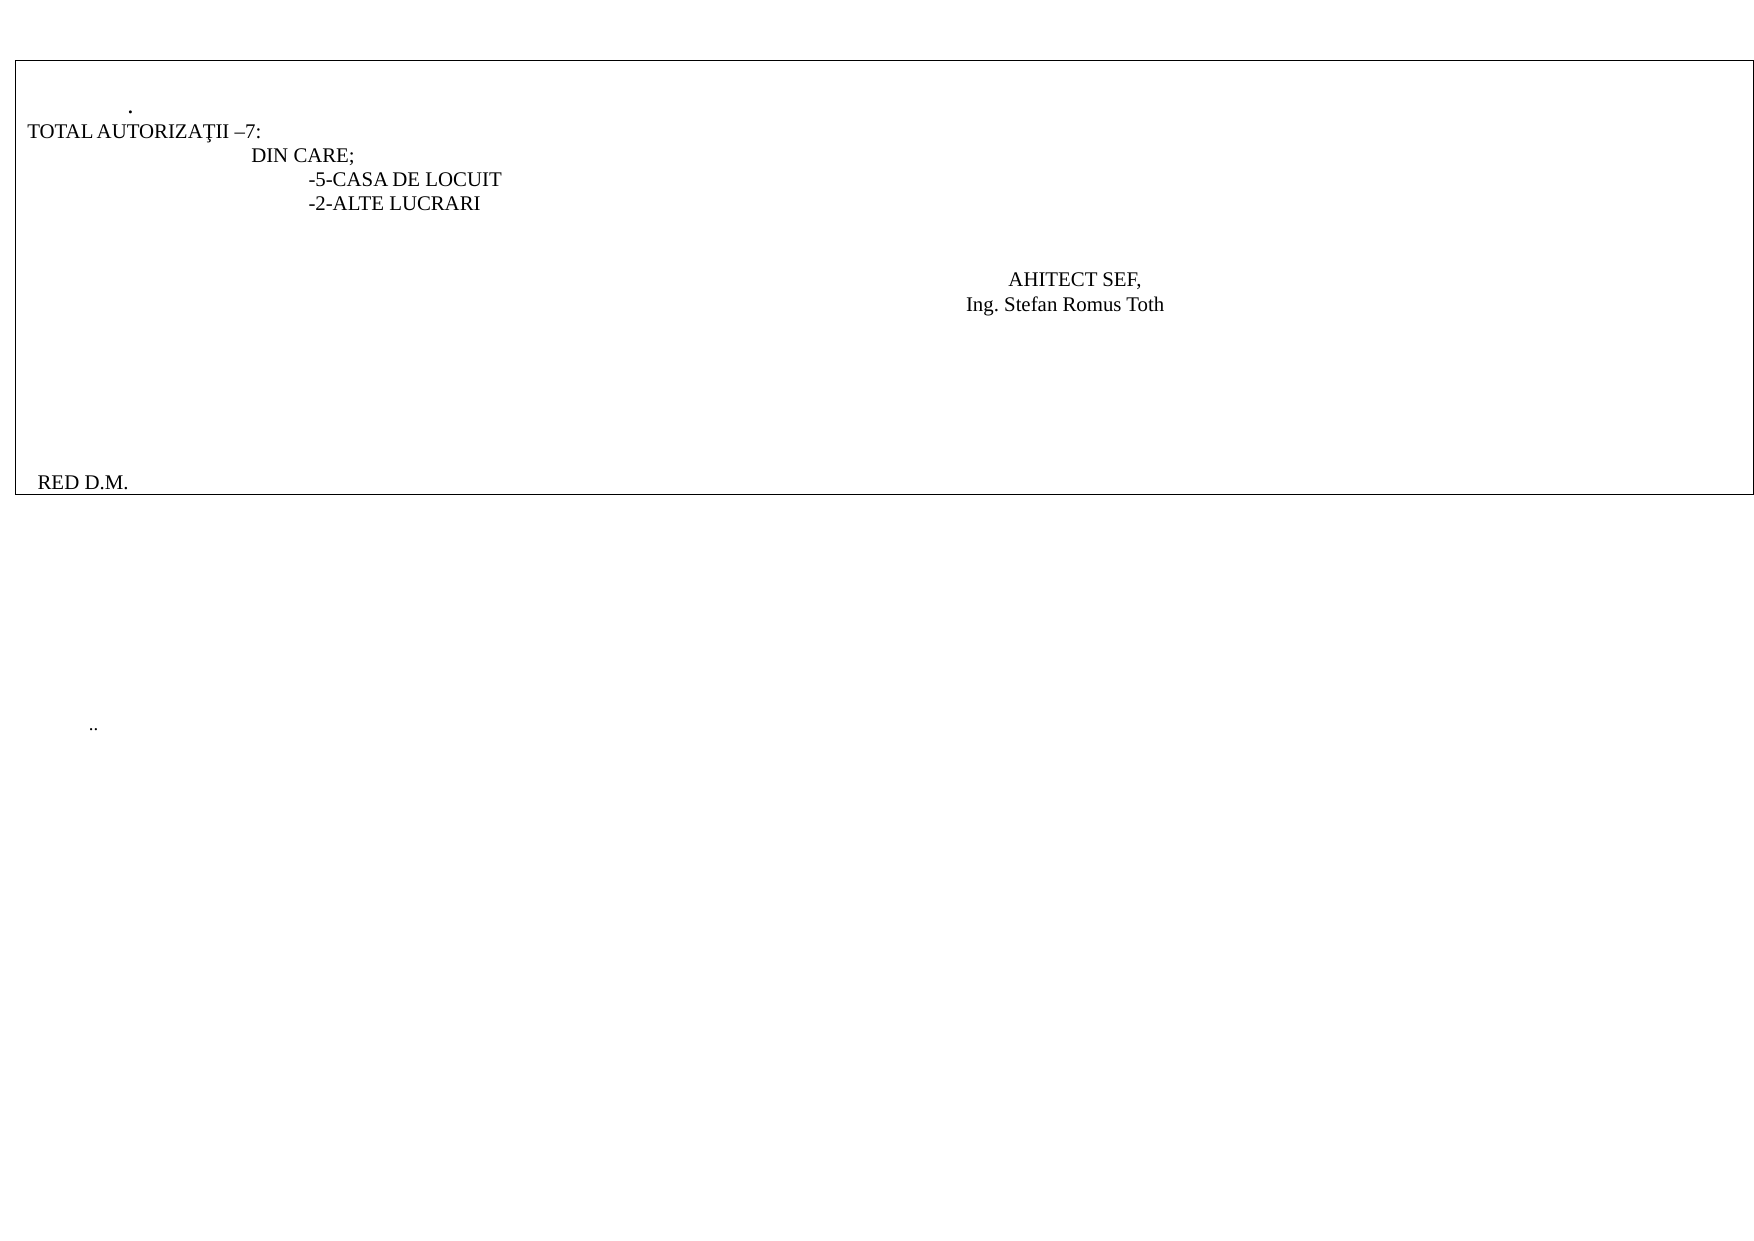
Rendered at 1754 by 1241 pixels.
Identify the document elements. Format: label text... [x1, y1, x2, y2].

table_cell . TOTAL AUTORIZAŢII –7: DIN CARE; -5-CASA DE LOCUIT -2-ALTE LUCRARI AHITECT SEF, Ing. Stefan Romus Toth RED D.M. [16, 61, 1753, 494]
text .. [89, 713, 1679, 734]
